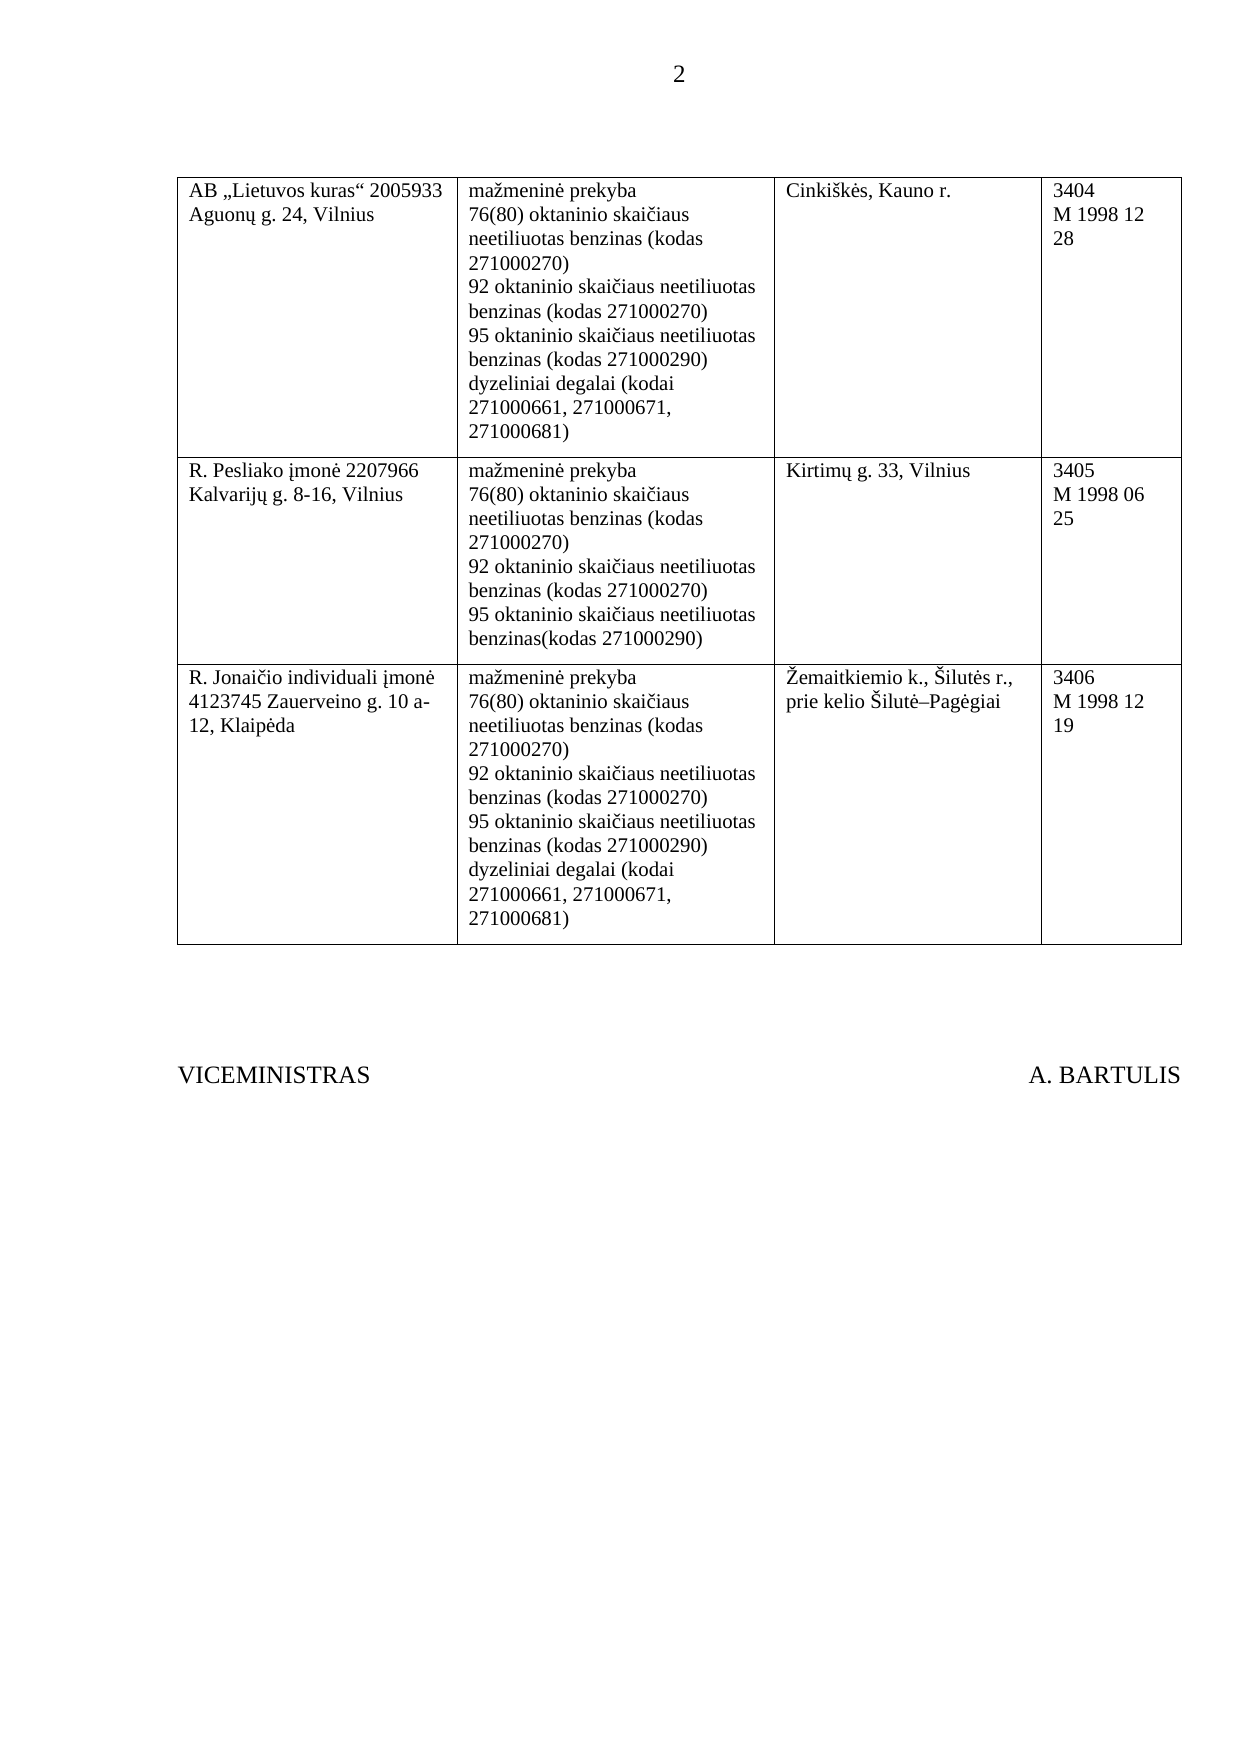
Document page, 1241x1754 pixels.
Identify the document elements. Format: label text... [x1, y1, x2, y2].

table_cell mažmeninė prekyba 76(80) oktaninio skaičiaus neetiliuotas benzinas (kodas 271000270) 92 oktaninio skaičiaus neetiliuotas benzinas (kodas 271000270) 95 oktaninio skaičiaus neetiliuotas benzinas(kodas 271000290) [458, 458, 774, 664]
table_cell Žemaitkiemio k., Šilutės r., prie kelio Šilutė–Pagėgiai [775, 665, 1041, 944]
table_cell 3406 M 1998 12 19 [1042, 665, 1181, 944]
table_cell Cinkiškės, Kauno r. [775, 178, 1041, 457]
table_cell 3405 M 1998 06 25 [1042, 458, 1181, 664]
table_cell 3404 M 1998 12 28 [1042, 178, 1181, 457]
table_cell R. Pesliako įmonė 2207966 Kalvarijų g. 8-16, Vilnius [178, 458, 457, 664]
table_cell AB „Lietuvos kuras“ 2005933 Aguonų g. 24, Vilnius [178, 178, 457, 457]
table_cell Kirtimų g. 33, Vilnius [775, 458, 1041, 664]
text VICEMINISTRAS A. BARTULIS [177, 1060, 1181, 1089]
table_cell mažmeninė prekyba 76(80) oktaninio skaičiaus neetiliuotas benzinas (kodas 271000270) 92 oktaninio skaičiaus neetiliuotas benzinas (kodas 271000270) 95 oktaninio skaičiaus neetiliuotas benzinas (kodas 271000290) dyzeliniai degalai (kodai 271000661, 271000671, 271000681) [458, 178, 774, 457]
table_cell R. Jonaičio individuali įmonė 4123745 Zauerveino g. 10 a-12, Klaipėda [178, 665, 457, 944]
table_cell mažmeninė prekyba 76(80) oktaninio skaičiaus neetiliuotas benzinas (kodas 271000270) 92 oktaninio skaičiaus neetiliuotas benzinas (kodas 271000270) 95 oktaninio skaičiaus neetiliuotas benzinas (kodas 271000290) dyzeliniai degalai (kodai 271000661, 271000671, 271000681) [458, 665, 774, 944]
